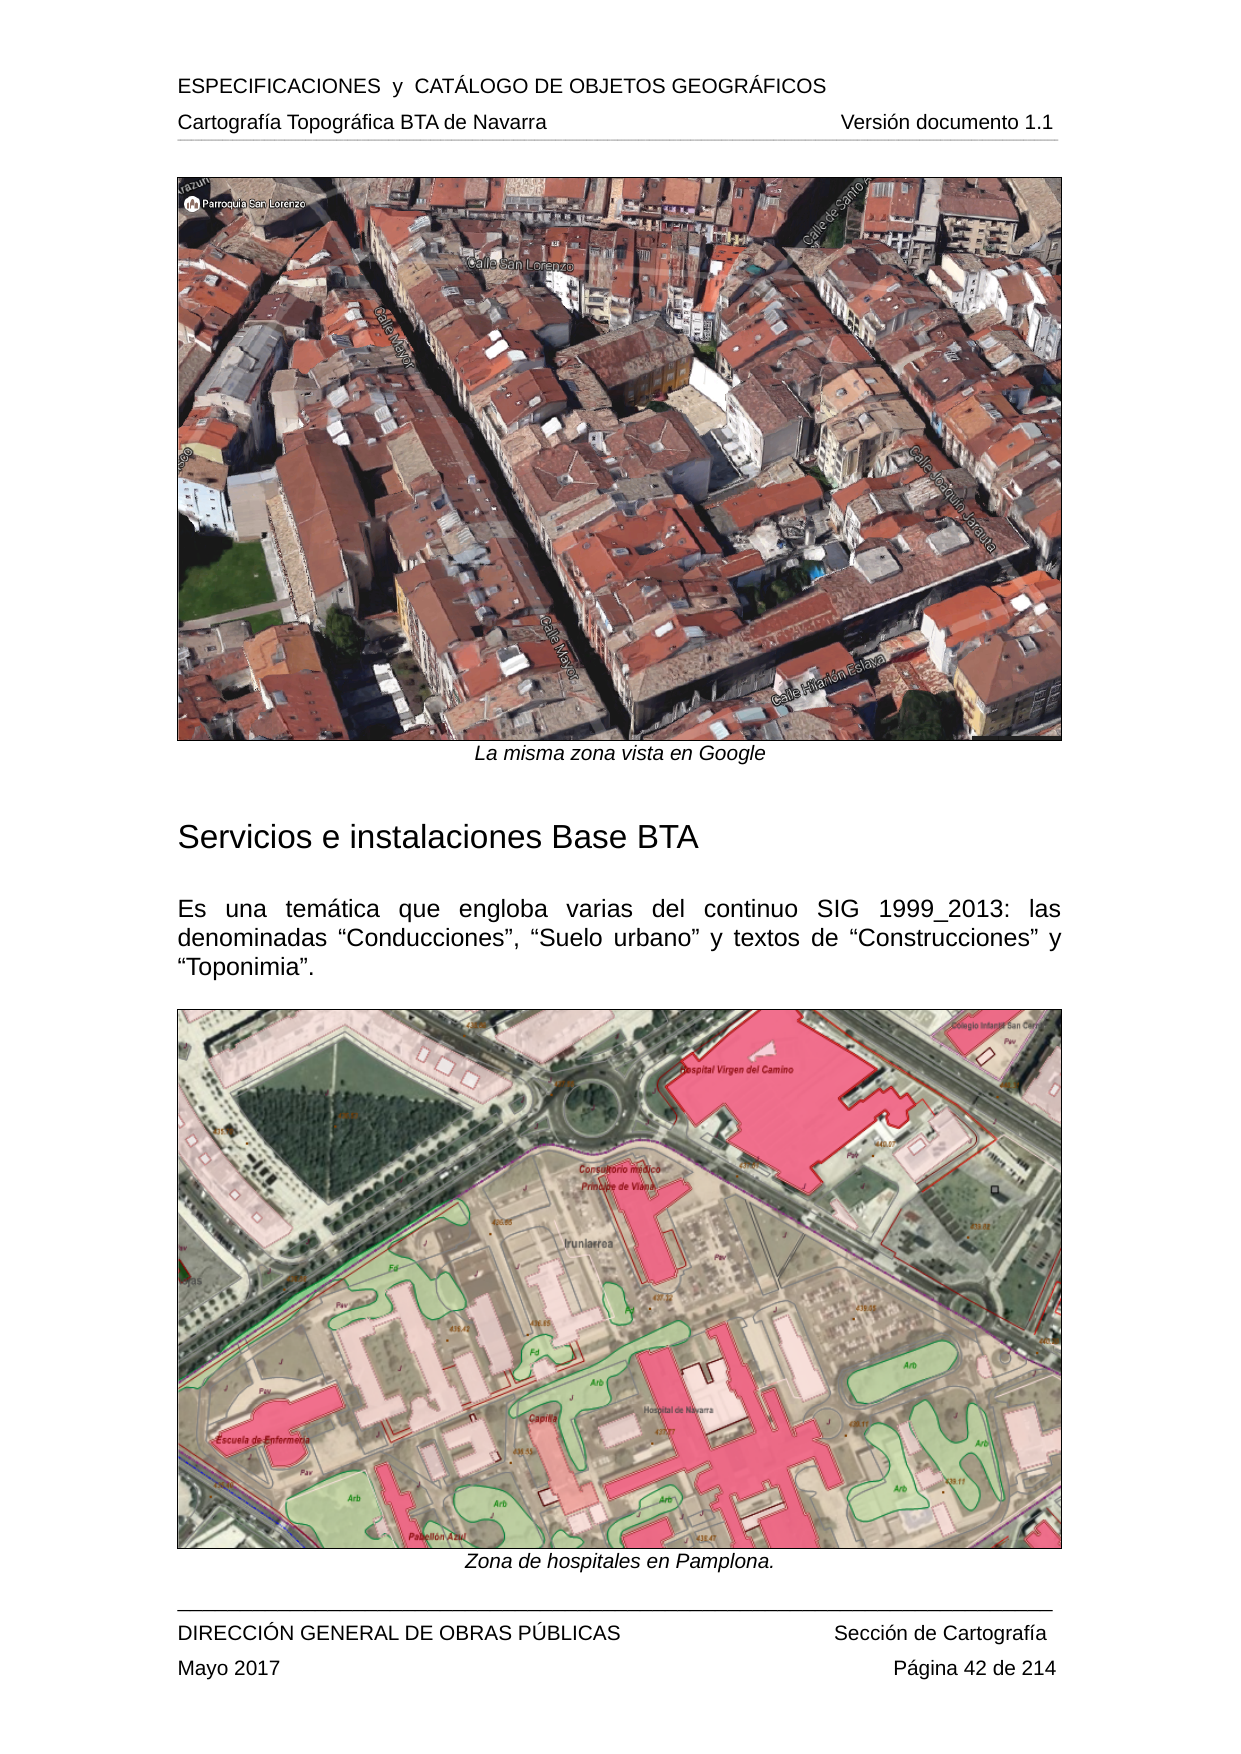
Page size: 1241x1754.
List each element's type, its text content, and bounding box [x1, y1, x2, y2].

text La misma zona vista en Google [177, 741, 1063, 765]
text Servicios e instalaciones Base BTA [177, 817, 1063, 856]
text Zona de hospitales en Pamplona. [177, 1549, 1063, 1573]
picture [178, 178, 1061, 740]
picture [178, 1010, 1061, 1548]
text Es una temática que engloba varias del continuo SIG 1999_2013: las denominadas “Conducciones”, “Suelo urbano” y textos de “Construcciones” y “Toponimia”. [177, 894, 1063, 981]
